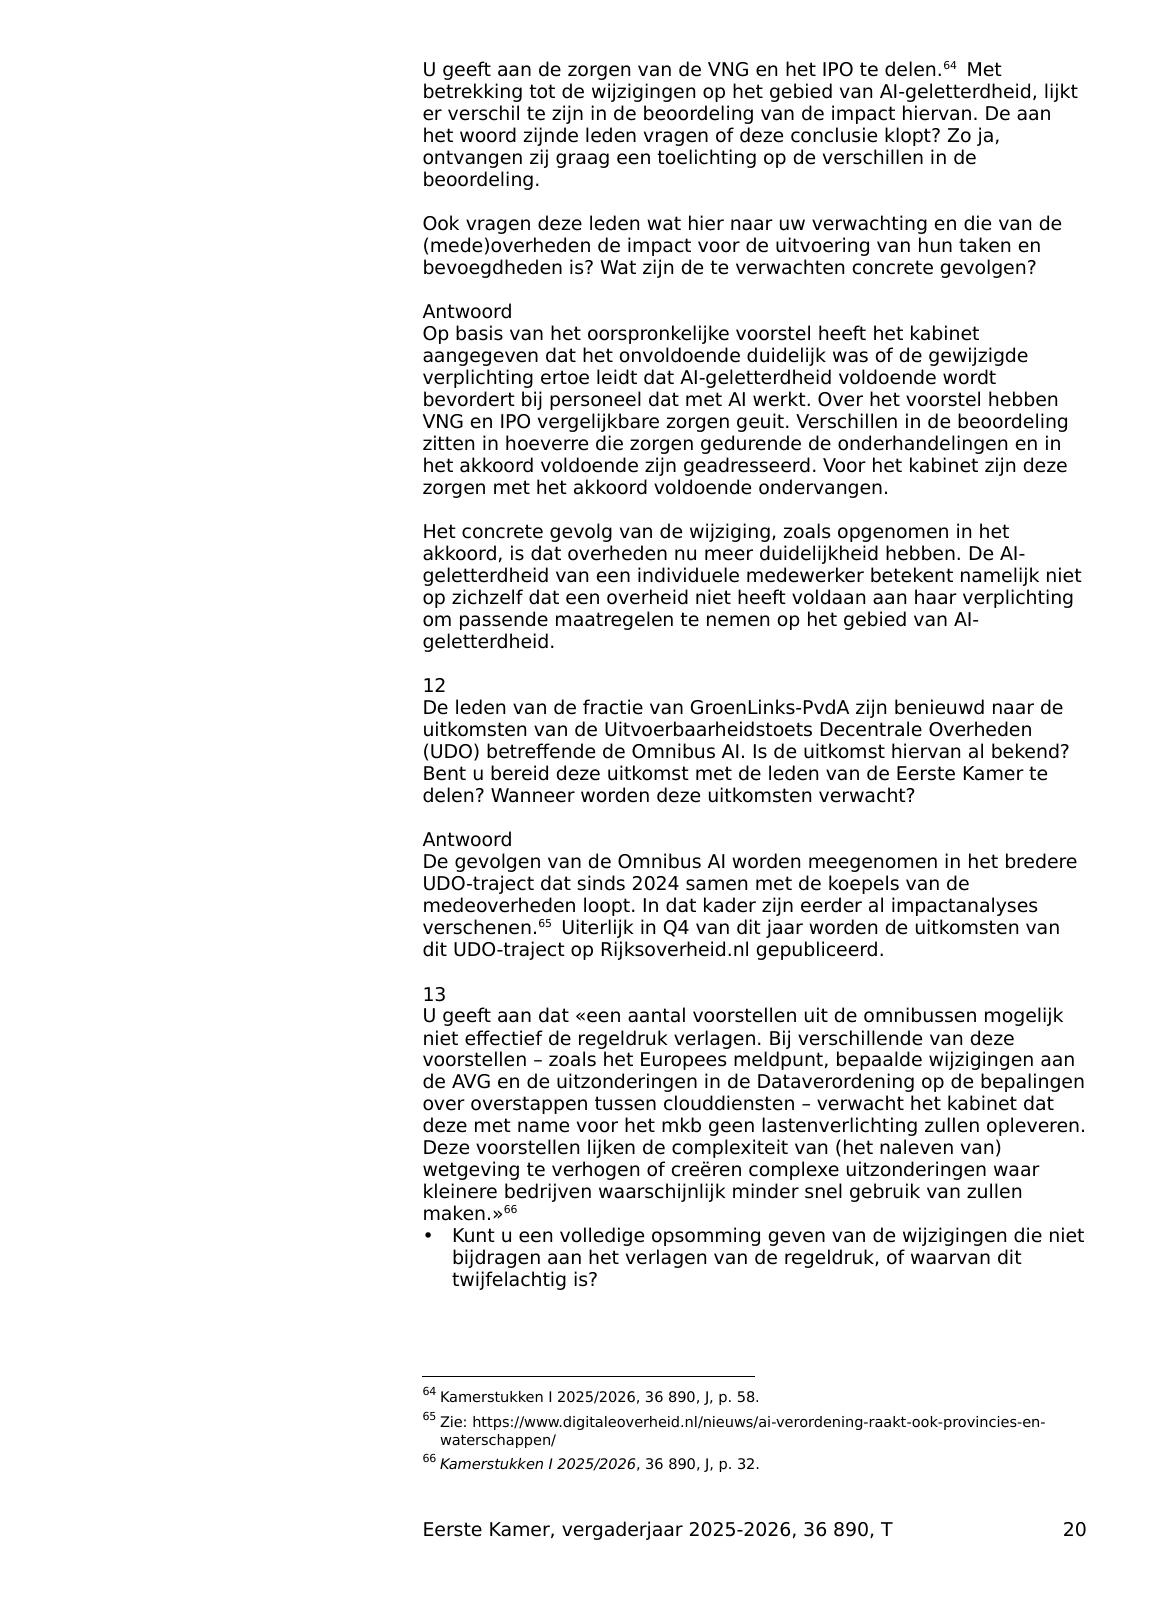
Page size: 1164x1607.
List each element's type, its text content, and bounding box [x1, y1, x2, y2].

text Kamerstukken I 2025/2026, 36 890, J, p. 32. [422, 1452, 1087, 1474]
text Antwoord [422, 829, 1087, 851]
text Antwoord [422, 301, 1087, 323]
text 12 [422, 675, 1087, 697]
text Op basis van het oorspronkelijke voorstel heeft het kabinet aangegeven dat het onvoldoende duidelijk was of de gewijzigde verplichting ertoe leidt dat AI-geletterdheid voldoende wordt bevordert bij personeel dat met AI werkt. Over het voorstel hebben VNG en IPO vergelijkbare zorgen geuit. Verschillen in de beoordeling zitten in hoeverre die zorgen gedurende de onderhandelingen en in het akkoord voldoende zijn geadresseerd. Voor het kabinet zijn deze zorgen met het akkoord voldoende ondervangen. [422, 323, 1087, 499]
text U geeft aan de zorgen van de VNG en het IPO te delen. Met betrekking tot de wijzigingen op het gebied van AI-geletterdheid, lijkt er verschil te zijn in de beoordeling van de impact hiervan. De aan het woord zijnde leden vragen of deze conclusie klopt? Zo ja, ontvangen zij graag een toelichting op de verschillen in de beoordeling. [422, 59, 1087, 191]
text Kamerstukken I 2025/2026, 36 890, J, p. 58. [422, 1385, 1087, 1407]
text U geeft aan dat «een aantal voorstellen uit de omnibussen mogelijk niet effectief de regeldruk verlagen. Bij verschillende van deze voorstellen – zoals het Europees meldpunt, bepaalde wijzigingen aan de AVG en de uitzonderingen in de Dataverordening op de bepalingen over overstappen tussen clouddiensten – verwacht het kabinet dat deze met name voor het mkb geen lastenverlichting zullen opleveren. Deze voorstellen lijken de complexiteit van (het naleven van) wetgeving te verhogen of creëren complexe uitzonderingen waar kleinere bedrijven waarschijnlijk minder snel gebruik van zullen maken.» [422, 1005, 1087, 1225]
text • Kunt u een volledige opsomming geven van de wijzigingen die niet bijdragen aan het verlagen van de regeldruk, of waarvan dit twijfelachtig is? [422, 1225, 1087, 1291]
text Ook vragen deze leden wat hier naar uw verwachting en die van de (mede)overheden de impact voor de uitvoering van hun taken en bevoegdheden is? Wat zijn de te verwachten concrete gevolgen? [422, 213, 1087, 279]
text Het concrete gevolg van de wijziging, zoals opgenomen in het akkoord, is dat overheden nu meer duidelijkheid hebben. De AI-geletterdheid van een individuele medewerker betekent namelijk niet op zichzelf dat een overheid niet heeft voldaan aan haar verplichting om passende maatregelen te nemen op het gebied van AI-geletterdheid. [422, 521, 1087, 653]
text Zie: https://www.digitaleoverheid.nl/nieuws/ai-verordening-raakt-ook-provincies-en-waterschappen/ [422, 1410, 1087, 1449]
text De gevolgen van de Omnibus AI worden meegenomen in het bredere UDO-traject dat sinds 2024 samen met de koepels van de medeoverheden loopt. In dat kader zijn eerder al impactanalyses verschenen. Uiterlijk in Q4 van dit jaar worden de uitkomsten van dit UDO-traject op Rijksoverheid.nl gepubliceerd. [422, 851, 1087, 961]
text 13 [422, 983, 1087, 1005]
text De leden van de fractie van GroenLinks-PvdA zijn benieuwd naar de uitkomsten van de Uitvoerbaarheidstoets Decentrale Overheden (UDO) betreffende de Omnibus AI. Is de uitkomst hiervan al bekend? Bent u bereid deze uitkomst met de leden van de Eerste Kamer te delen? Wanneer worden deze uitkomsten verwacht? [422, 697, 1087, 807]
